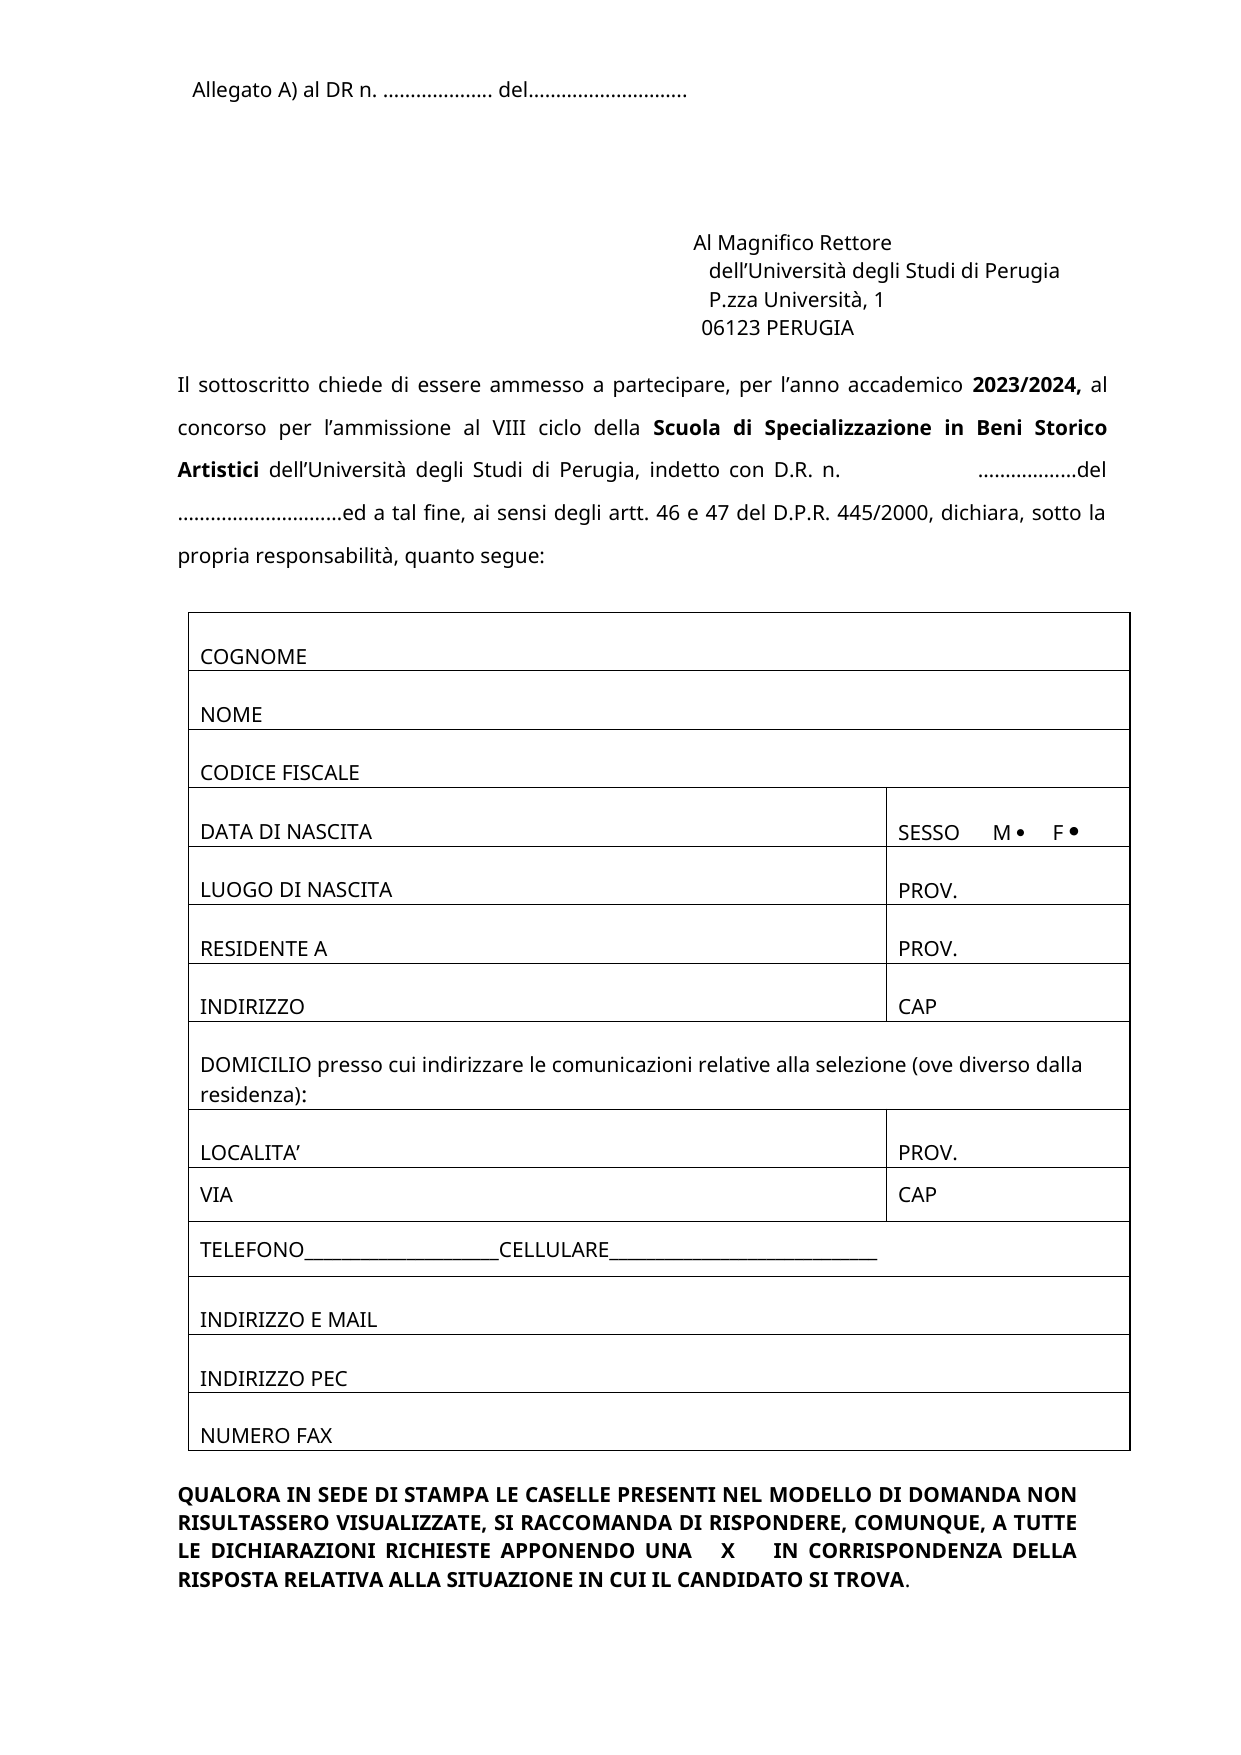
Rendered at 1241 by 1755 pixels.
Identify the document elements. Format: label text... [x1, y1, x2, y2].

table_cell INDIRIZZO E MAIL [189, 1277, 1129, 1334]
text 06123 PERUGIA [177, 313, 1049, 342]
table_cell CODICE FISCALE [189, 730, 1129, 787]
table_cell PROV. [887, 1110, 1129, 1167]
table_cell VIA [189, 1168, 886, 1221]
table_cell NOME [189, 671, 1129, 728]
table_cell CAP [887, 1168, 1129, 1221]
table_cell RESIDENTE A [189, 905, 886, 962]
table_cell LOCALITA’ [189, 1110, 886, 1167]
table_cell SESSO M  F  [887, 788, 1129, 846]
table_cell CAP [887, 964, 1129, 1021]
table_cell INDIRIZZO [189, 964, 886, 1021]
text P.zza Università, 1 [177, 285, 1049, 313]
table_cell DOMICILIO presso cui indirizzare le comunicazioni relative alla selezione (ove diverso dalla residenza): [189, 1022, 1129, 1108]
table_cell INDIRIZZO PEC [189, 1335, 1129, 1392]
table_cell DATA DI NASCITA [189, 788, 886, 846]
text Al Magnifico Rettore [177, 228, 1049, 257]
table_cell TELEFONO_____________________CELLULARE_____________________________ [189, 1222, 1129, 1276]
table_cell PROV. [887, 905, 1129, 962]
table_cell NUMERO FAX [189, 1393, 1129, 1450]
table_header COGNOME [189, 613, 1129, 670]
text Il sottoscritto chiede di essere ammesso a partecipare, per l’anno accademico 2023/2024, al concorso per l’ammissione al VIII ciclo della Scuola di Specializzazione in Beni Storico Artistici dell’Università degli Studi di Perugia, indetto con D.R. n. ………………del …………………………ed a tal fine, ai sensi degli artt. 46 e 47 del D.P.R. 445/2000, dichiara, sotto la propria responsabilità, quanto segue: [177, 370, 1107, 569]
table_cell LUOGO DI NASCITA [189, 847, 886, 904]
subtitle Allegato A) al DR n. ……………….. del……………………….. [192, 75, 1049, 103]
text dell’Università degli Studi di Perugia [177, 257, 1107, 285]
table_cell PROV. [887, 847, 1129, 904]
text QUALORA IN SEDE DI STAMPA LE CASELLE PRESENTI NEL MODELLO DI DOMANDA NON RISULTASSERO VISUALIZZATE, SI RACCOMANDA DI RISPONDERE, COMUNQUE, A TUTTE LE DICHIARAZIONI RICHIESTE APPONENDO UNA X IN CORRISPONDENZA DELLA RISPOSTA RELATIVA ALLA SITUAZIONE IN CUI IL CANDIDATO SI TROVA. [177, 1480, 1078, 1593]
